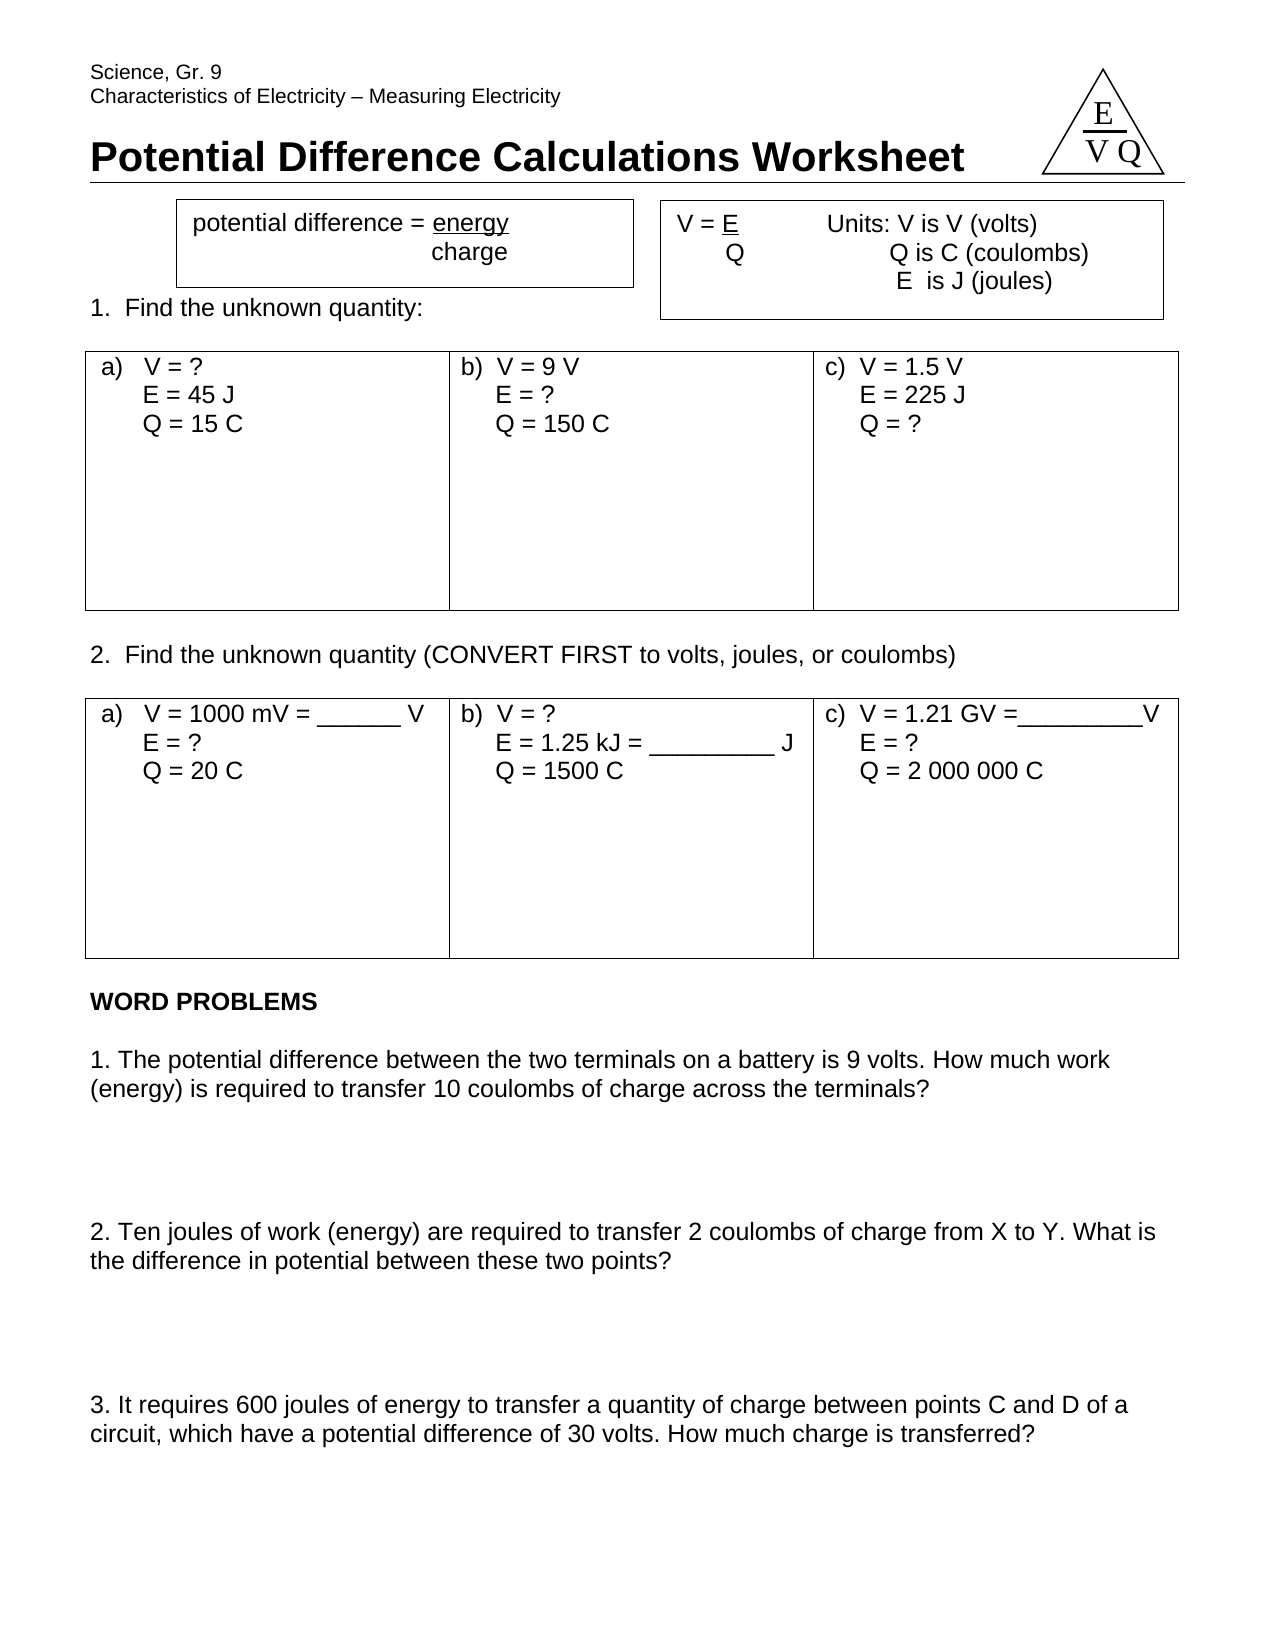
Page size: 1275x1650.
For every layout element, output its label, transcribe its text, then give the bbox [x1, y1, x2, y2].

text Q Q is C (coulombs) [677, 238, 1148, 266]
table_header a) V = 1000 mV = ______ V E = ? Q = 20 C [86, 699, 449, 957]
table_header c) V = 1.21 GV =_________V E = ? Q = 2 000 000 C [814, 699, 1178, 957]
text V = E Units: V is V (volts) [677, 209, 1148, 238]
text charge [192, 237, 618, 266]
text E is J (joules) [677, 266, 1148, 295]
table_header a) V = ? E = 45 J Q = 15 C [86, 352, 449, 610]
table_header c) V = 1.5 V E = 225 J Q = ? [814, 352, 1178, 610]
text 3. It requires 600 joules of energy to transfer a quantity of charge between points C and D of a circuit, which have a potential difference of 30 volts. How much charge is transferred? [90, 1390, 1185, 1447]
text 1. The potential difference between the two terminals on a battery is 9 volts. How much work (energy) is required to transfer 10 coulombs of charge across the terminals? [90, 1045, 1185, 1102]
text Science, Gr. 9 [90, 60, 1185, 84]
table_header b) V = ? E = 1.25 kJ = _________ J Q = 1500 C [450, 699, 813, 957]
table_header b) V = 9 V E = ? Q = 150 C [450, 352, 813, 610]
text potential difference = energy [192, 208, 618, 237]
text [1114, 84, 1185, 108]
text 2. Find the unknown quantity (CONVERT FIRST to volts, joules, or coulombs) [90, 640, 1185, 669]
text V Q [1085, 132, 1141, 170]
text 1. Find the unknown quantity: [90, 293, 1185, 322]
text WORD PROBLEMS [90, 987, 1185, 1016]
text E [1085, 93, 1141, 132]
text Potential Difference Calculations Worksheet [90, 132, 1185, 182]
text 2. Ten joules of work (energy) are required to transfer 2 coulombs of charge from X to Y. What is the difference in potential between these two points? [90, 1217, 1185, 1275]
text Characteristics of Electricity – Measuring Electricity [90, 84, 1093, 108]
